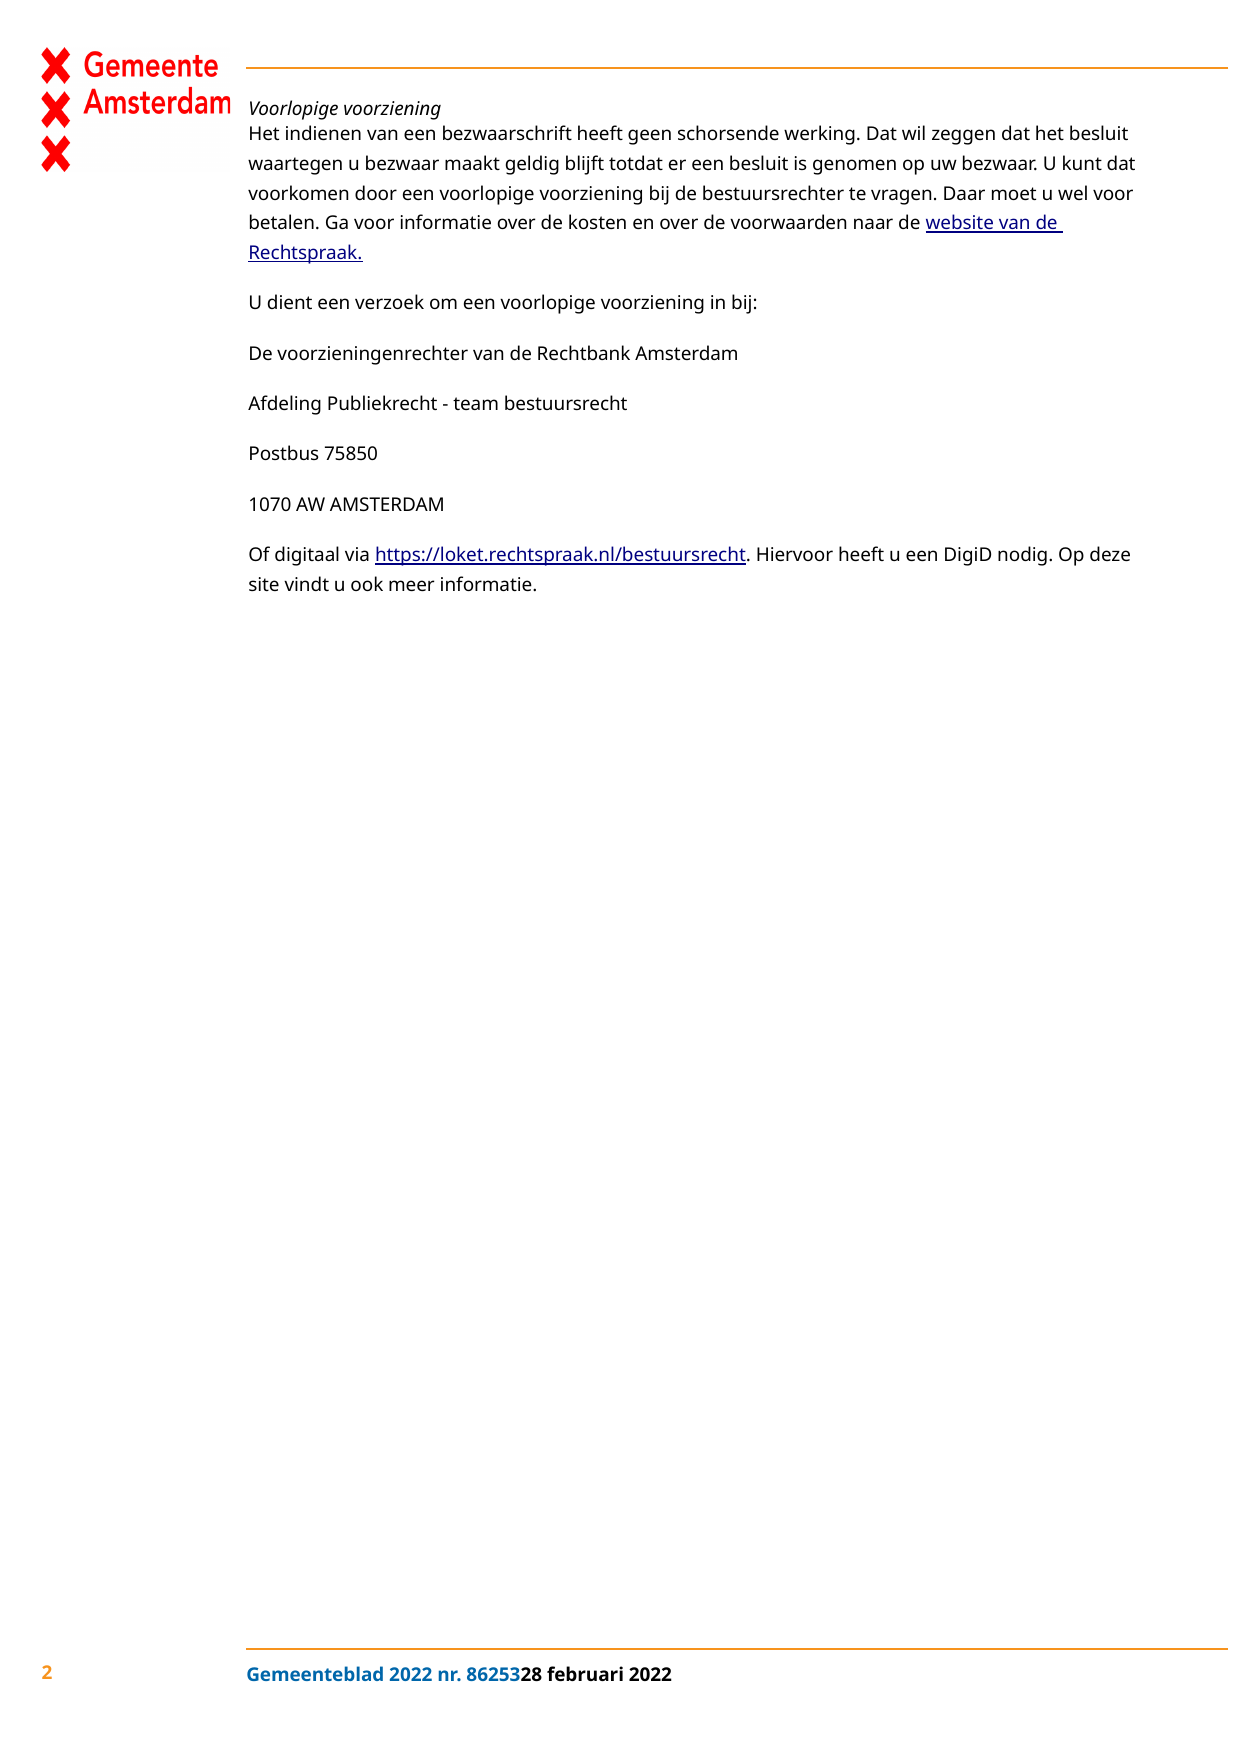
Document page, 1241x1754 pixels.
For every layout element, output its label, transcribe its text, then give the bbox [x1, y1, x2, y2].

text Afdeling Publiekrecht - team bestuursrecht [248, 390, 1152, 416]
text Postbus 75850 [248, 441, 1152, 466]
picture [41, 47, 231, 172]
text Het indienen van een bezwaarschrift heeft geen schorsende werking. Dat wil zeggen dat het besluit waartegen u bezwaar maakt geldig blijft totdat er een besluit is genomen op uw bezwaar. U kunt dat voorkomen door een voorlopige voorziening bij de bestuursrechter te vragen. Daar moet u wel voor betalen. Ga voor informatie over de kosten en over de voorwaarden naar de website van de Rechtspraak. [248, 121, 1152, 264]
text De voorzieningenrechter van de Rechtbank Amsterdam [248, 340, 1152, 365]
text 1070 AW AMSTERDAM [248, 491, 1152, 517]
text Voorlopige voorziening [248, 95, 1152, 121]
text Of digitaal via https://loket.rechtspraak.nl/bestuursrecht. Hiervoor heeft u een DigiD nodig. Op deze site vindt u ook meer informatie. [248, 541, 1152, 597]
text U dient een verzoek om een voorlopige voorziening in bij: [248, 289, 1152, 315]
